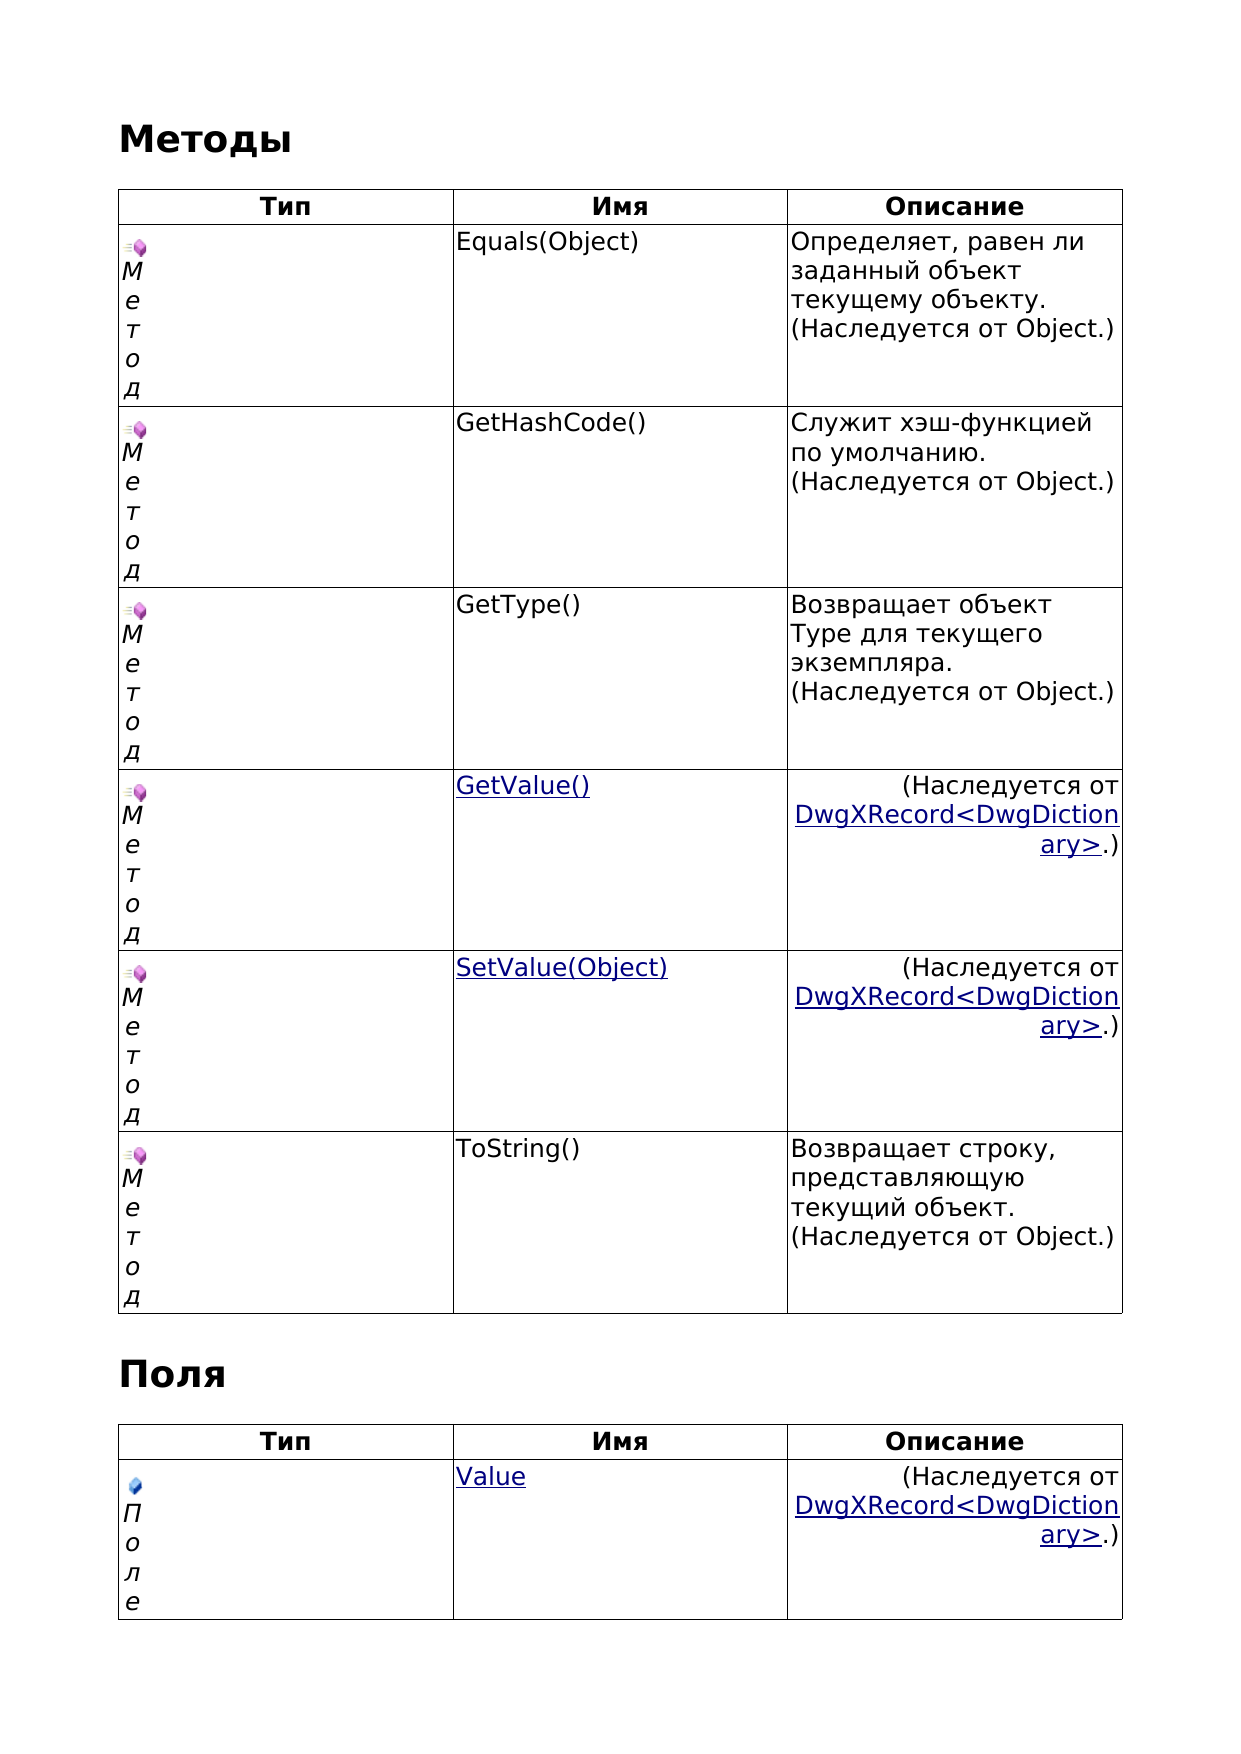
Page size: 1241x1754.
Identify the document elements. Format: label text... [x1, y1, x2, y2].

table_header Имя [454, 1425, 787, 1459]
table_cell [119, 225, 453, 406]
table_cell [119, 770, 453, 950]
table_header Тип [119, 190, 453, 224]
table_cell [119, 1460, 453, 1619]
table_cell Equals(Object) [454, 225, 787, 406]
picture [121, 784, 147, 802]
table_cell ToString() [454, 1132, 787, 1313]
table_cell (Наследуется от DwgXRecord<DwgDictionary>.) [788, 951, 1122, 1131]
table_cell SetValue(Object) [454, 951, 787, 1131]
table_cell Value [454, 1460, 787, 1619]
picture [121, 421, 147, 439]
table_header Описание [788, 1425, 1122, 1459]
table_cell (Наследуется от DwgXRecord<DwgDictionary>.) [788, 770, 1122, 950]
subtitle Методы [118, 118, 1122, 162]
table_cell [119, 588, 453, 768]
table_cell Служит хэш-функцией по умолчанию. (Наследуется от Object.) [788, 407, 1122, 587]
table_header Описание [788, 190, 1122, 224]
picture [121, 239, 147, 257]
table_cell Возвращает строку, представляющую текущий объект. (Наследуется от Object.) [788, 1132, 1122, 1313]
table_cell GetHashCode() [454, 407, 787, 587]
table_cell [119, 1132, 453, 1313]
table_header Тип [119, 1425, 453, 1459]
table_cell [119, 407, 453, 587]
table_cell (Наследуется от DwgXRecord<DwgDictionary>.) [788, 1460, 1122, 1619]
table_cell Определяет, равен ли заданный объект текущему объекту. (Наследуется от Object.) [788, 225, 1122, 406]
table_cell GetValue() [454, 770, 787, 950]
picture [121, 602, 147, 620]
table_cell GetType() [454, 588, 787, 768]
picture [121, 965, 147, 983]
picture [121, 1147, 147, 1165]
picture [121, 1474, 147, 1500]
table_cell Возвращает объект Type для текущего экземпляра. (Наследуется от Object.) [788, 588, 1122, 768]
table_cell [119, 951, 453, 1131]
table_header Имя [454, 190, 787, 224]
subtitle Поля [118, 1353, 1122, 1396]
